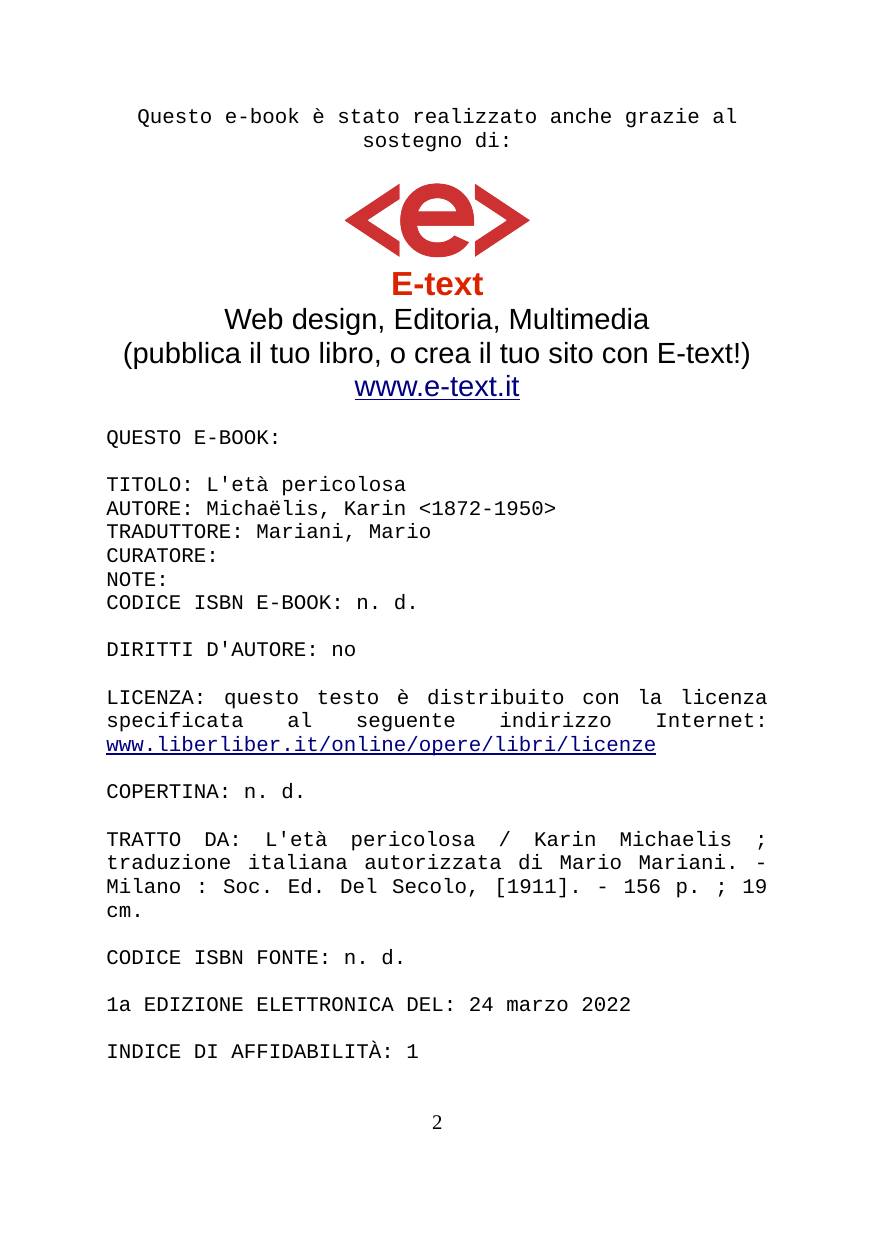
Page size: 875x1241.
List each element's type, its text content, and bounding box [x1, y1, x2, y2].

text DIRITTI D'AUTORE: no [106, 639, 768, 663]
text LICENZA: questo testo è distribuito con la licenza specificata al seguente indirizzo Internet: www.liberliber.it/online/opere/libri/licenze [106, 687, 768, 758]
text TITOLO: L'età pericolosa [106, 474, 768, 498]
text COPERTINA: n. d. [106, 781, 768, 805]
text INDICE DI AFFIDABILITÀ: 1 [106, 1041, 768, 1065]
text TRATTO DA: L'età pericolosa / Karin Michaelis ; traduzione italiana autorizzata di Mario Mariani. - Milano : Soc. Ed. Del Secolo, [1911]. - 156 p. ; 19 cm. [106, 829, 768, 923]
text E-text [106, 264, 768, 302]
text www.e-text.it [106, 369, 768, 403]
text CURATORE: [106, 545, 768, 568]
text 1a EDIZIONE ELETTRONICA DEL: 24 marzo 2022 [106, 994, 768, 1018]
text AUTORE: Michaëlis, Karin <1872-1950> [106, 498, 768, 521]
picture [343, 183, 531, 258]
text TRADUTTORE: Mariani, Mario [106, 521, 768, 545]
text QUESTO E-BOOK: [106, 427, 768, 450]
text NOTE: [106, 568, 768, 592]
text Web design, Editoria, Multimedia [106, 302, 768, 336]
text CODICE ISBN E-BOOK: n. d. [106, 592, 768, 616]
text (pubblica il tuo libro, o crea il tuo sito con E-text!) [106, 336, 768, 369]
text CODICE ISBN FONTE: n. d. [106, 947, 768, 971]
text Questo e-book è stato realizzato anche grazie al sostegno di: [106, 106, 768, 153]
